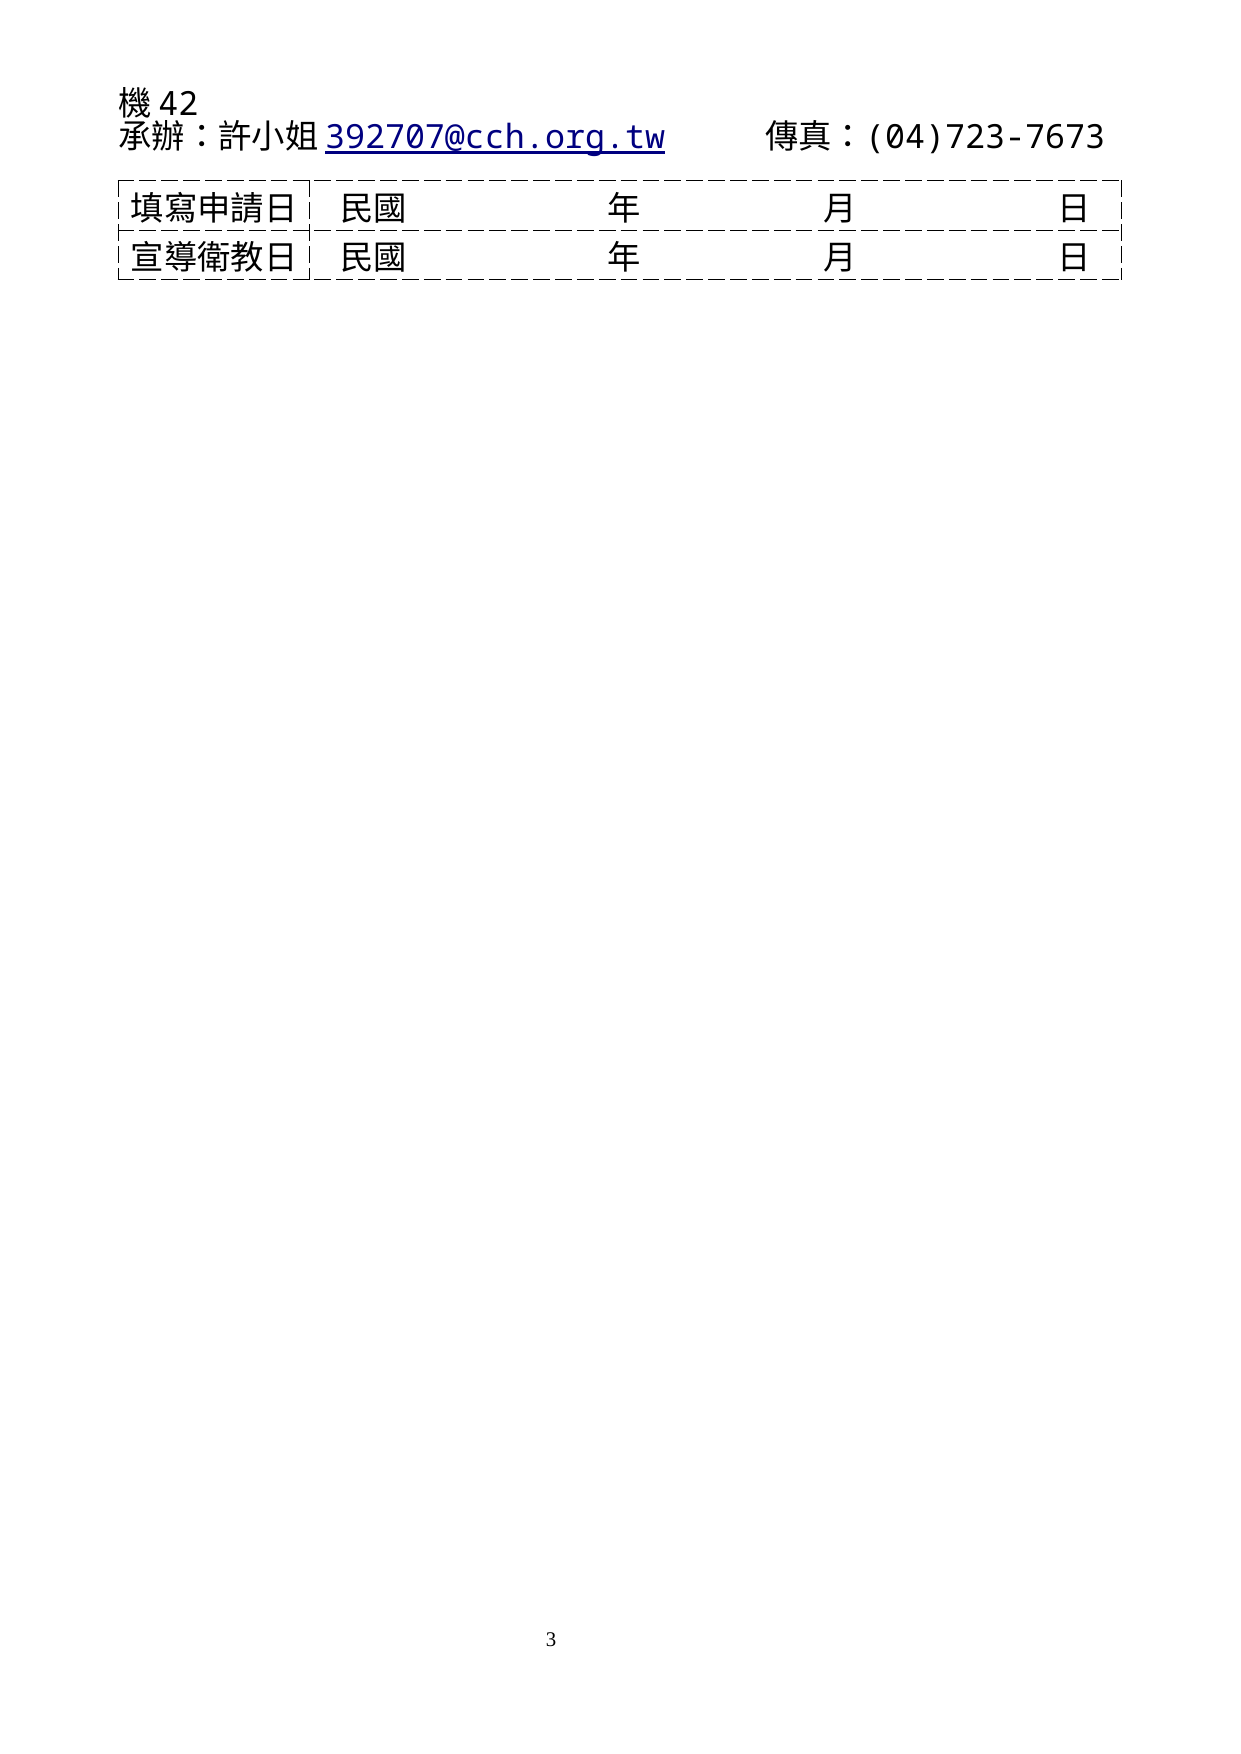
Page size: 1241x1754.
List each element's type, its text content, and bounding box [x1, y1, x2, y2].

table_cell 宣導衛教日 [118, 230, 309, 279]
text 機42 [118, 89, 1122, 122]
table_header 填寫申請日 [118, 180, 309, 229]
text 承辦：許小姐392707@cch.org.tw 傳真：(04)723-7673 [118, 122, 1122, 155]
table_cell 民國 年 月 日 [310, 230, 1121, 279]
table_header 民國 年 月 日 [310, 180, 1121, 229]
